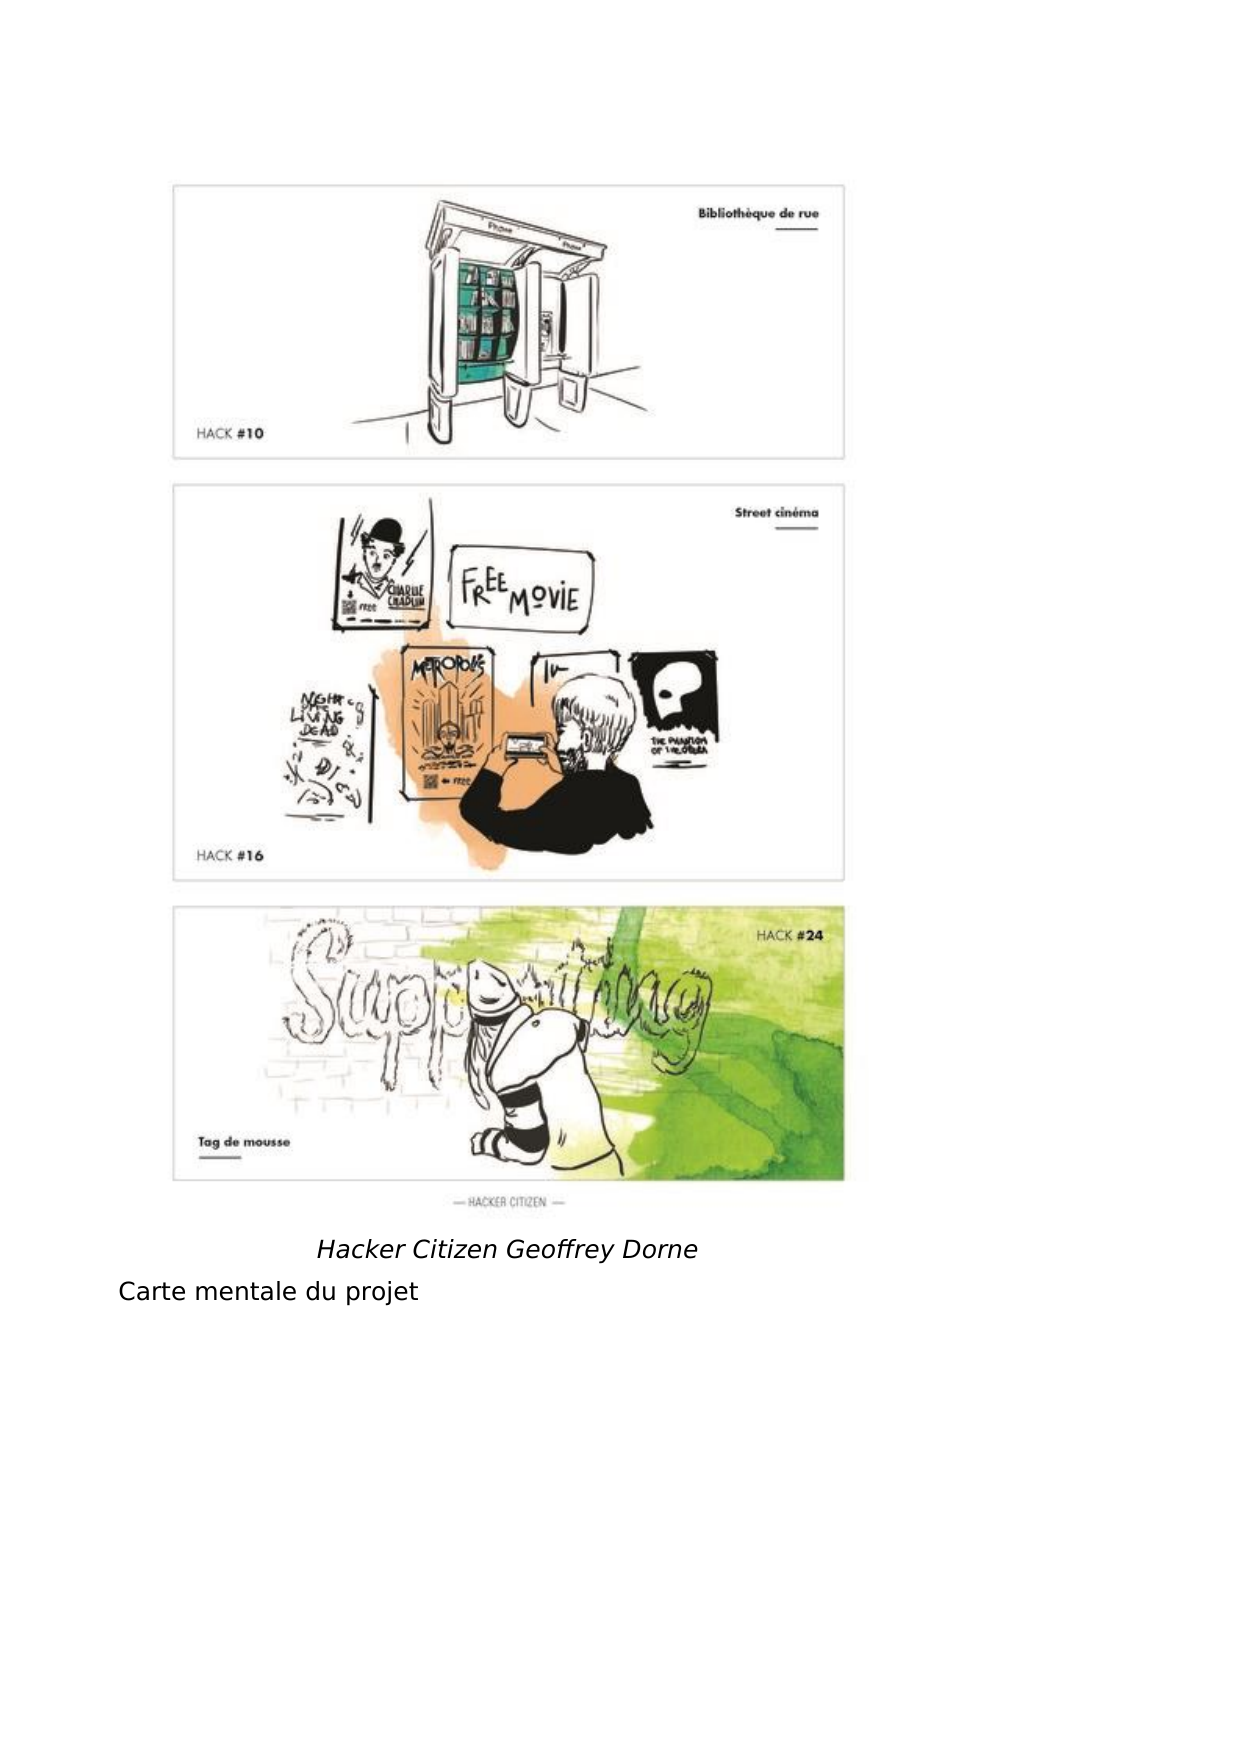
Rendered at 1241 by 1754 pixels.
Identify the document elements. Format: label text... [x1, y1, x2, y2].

picture [118, 130, 900, 1236]
text Carte mentale du projet [118, 1277, 1122, 1306]
text Hacker Citizen Geoffrey Dorne [118, 1236, 899, 1264]
